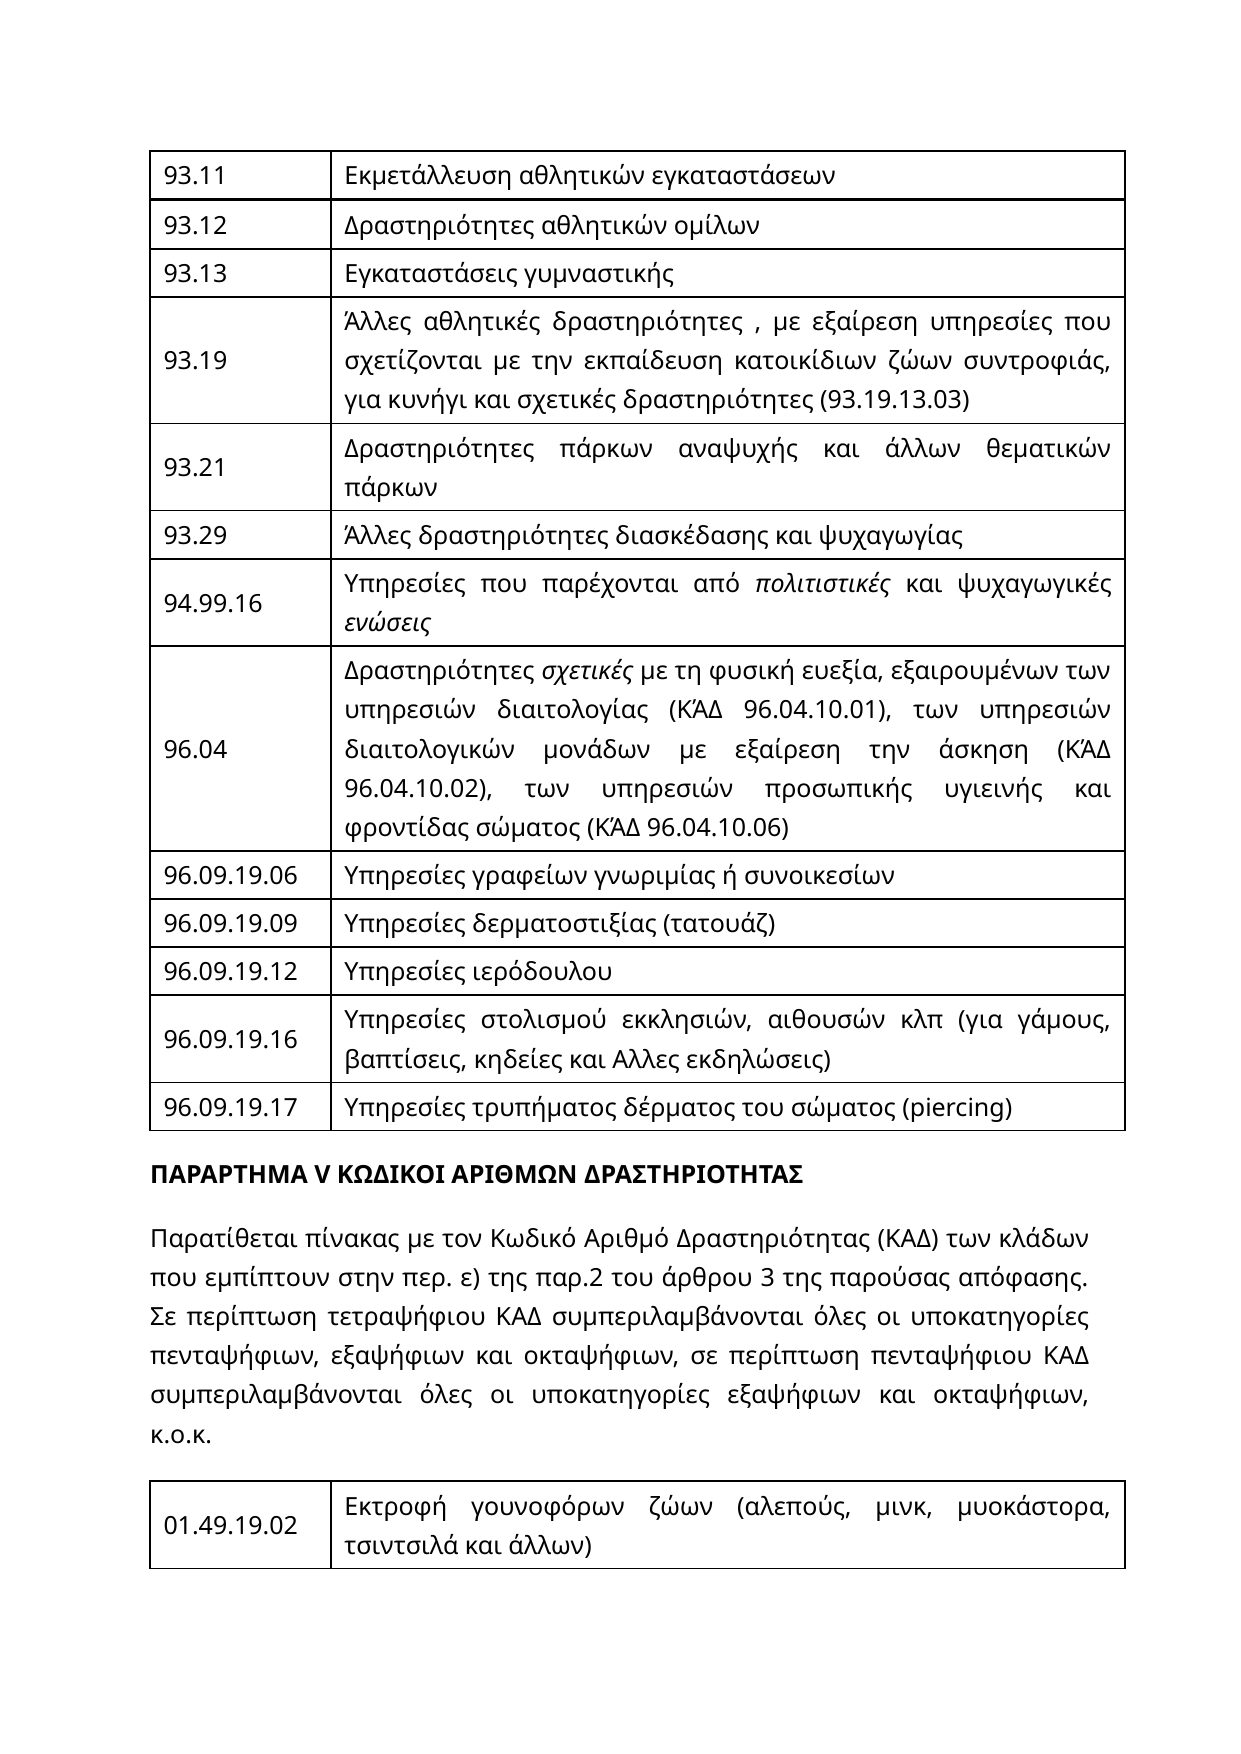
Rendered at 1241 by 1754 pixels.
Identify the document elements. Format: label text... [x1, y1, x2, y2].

table_cell 96.09.19.12 [151, 948, 330, 994]
table_cell 96.04 [151, 647, 330, 850]
table_cell 93.11 [151, 152, 330, 198]
table_cell 96.09.19.06 [151, 852, 330, 898]
table_cell Υπηρεσίες δερματοστιξίας (τατουάζ) [332, 900, 1124, 946]
table_cell Δραστηριότητες σχετικές με τη φυσική ευεξία, εξαιρουμένων των υπηρεσιών διαιτολογίας (ΚΆΔ 96.04.10.01), των υπηρεσιών διαιτολογικών μονάδων με εξαίρεση την άσκηση (ΚΆΔ 96.04.10.02), των υπηρεσιών προσωπικής υγιεινής και φροντίδας σώματος (ΚΆΔ 96.04.10.06) [332, 647, 1124, 850]
table_cell 94.99.16 [151, 560, 330, 645]
table_header Εκτροφή γουνοφόρων ζώων (αλεπούς, μινκ, μυοκάστορα, τσιντσιλά και άλλων) [332, 1482, 1124, 1568]
table_header Δραστηριότητες αθλητικών ομίλων [332, 201, 1124, 248]
table_cell 93.13 [151, 250, 330, 296]
table_cell Υπηρεσίες που παρέχονται από πολιτιστικές και ψυχαγωγικές ενώσεις [332, 560, 1124, 645]
table_cell Υπηρεσίες γραφείων γνωριμίας ή συνοικεσίων [332, 852, 1124, 898]
table_cell 93.19 [151, 298, 330, 422]
table_header 01.49.19.02 [151, 1482, 330, 1568]
table_cell Υπηρεσίες ιερόδουλου [332, 948, 1124, 994]
table_cell Άλλες αθλητικές δραστηριότητες , με εξαίρεση υπηρεσίες που σχετίζονται με την εκπαίδευση κατοικίδιων ζώων συντροφιάς, για κυνήγι και σχετικές δραστηριότητες (93.19.13.03) [332, 298, 1124, 422]
table_cell Εγκαταστάσεις γυμναστικής [332, 250, 1124, 296]
table_cell Άλλες δραστηριότητες διασκέδασης και ψυχαγωγίας [332, 511, 1124, 558]
table_cell 96.09.19.17 [151, 1083, 330, 1130]
table_cell Υπηρεσίες στολισμού εκκλησιών, αιθουσών κλπ (για γάμους, βαπτίσεις, κηδείες και Αλλες εκδηλώσεις) [332, 996, 1124, 1082]
table_cell 93.21 [151, 424, 330, 510]
text ΠΑΡΑΡΤΗΜΑ V ΚΩΔΙΚΟΙ ΑΡΙΘΜΩΝ ΔΡΑΣΤΗΡΙΟΤΗΤΑΣ [150, 1156, 1090, 1190]
table_cell 96.09.19.16 [151, 996, 330, 1082]
table_cell 96.09.19.09 [151, 900, 330, 946]
table_cell Δραστηριότητες πάρκων αναψυχής και άλλων θεματικών πάρκων [332, 424, 1124, 510]
table_header 93.12 [151, 201, 330, 248]
text Παρατίθεται πίνακας με τον Κωδικό Αριθμό Δραστηριότητας (ΚΑΔ) των κλάδων που εμπίπτουν στην περ. ε) της παρ.2 του άρθρου 3 της παρούσας απόφασης. Σε περίπτωση τετραψήφιου ΚΑΔ συμπεριλαμβάνονται όλες οι υποκατηγορίες πενταψήφιων, εξαψήφιων και οκταψήφιων, σε περίπτωση πενταψήφιου ΚΑΔ συμπεριλαμβάνονται όλες οι υποκατηγορίες εξαψήφιων και οκταψήφιων, κ.ο.κ. [150, 1220, 1090, 1450]
table_cell 93.29 [151, 511, 330, 558]
table_cell Εκμετάλλευση αθλητικών εγκαταστάσεων [332, 152, 1124, 198]
table_cell Υπηρεσίες τρυπήματος δέρματος του σώματος (piercing) [332, 1083, 1124, 1130]
